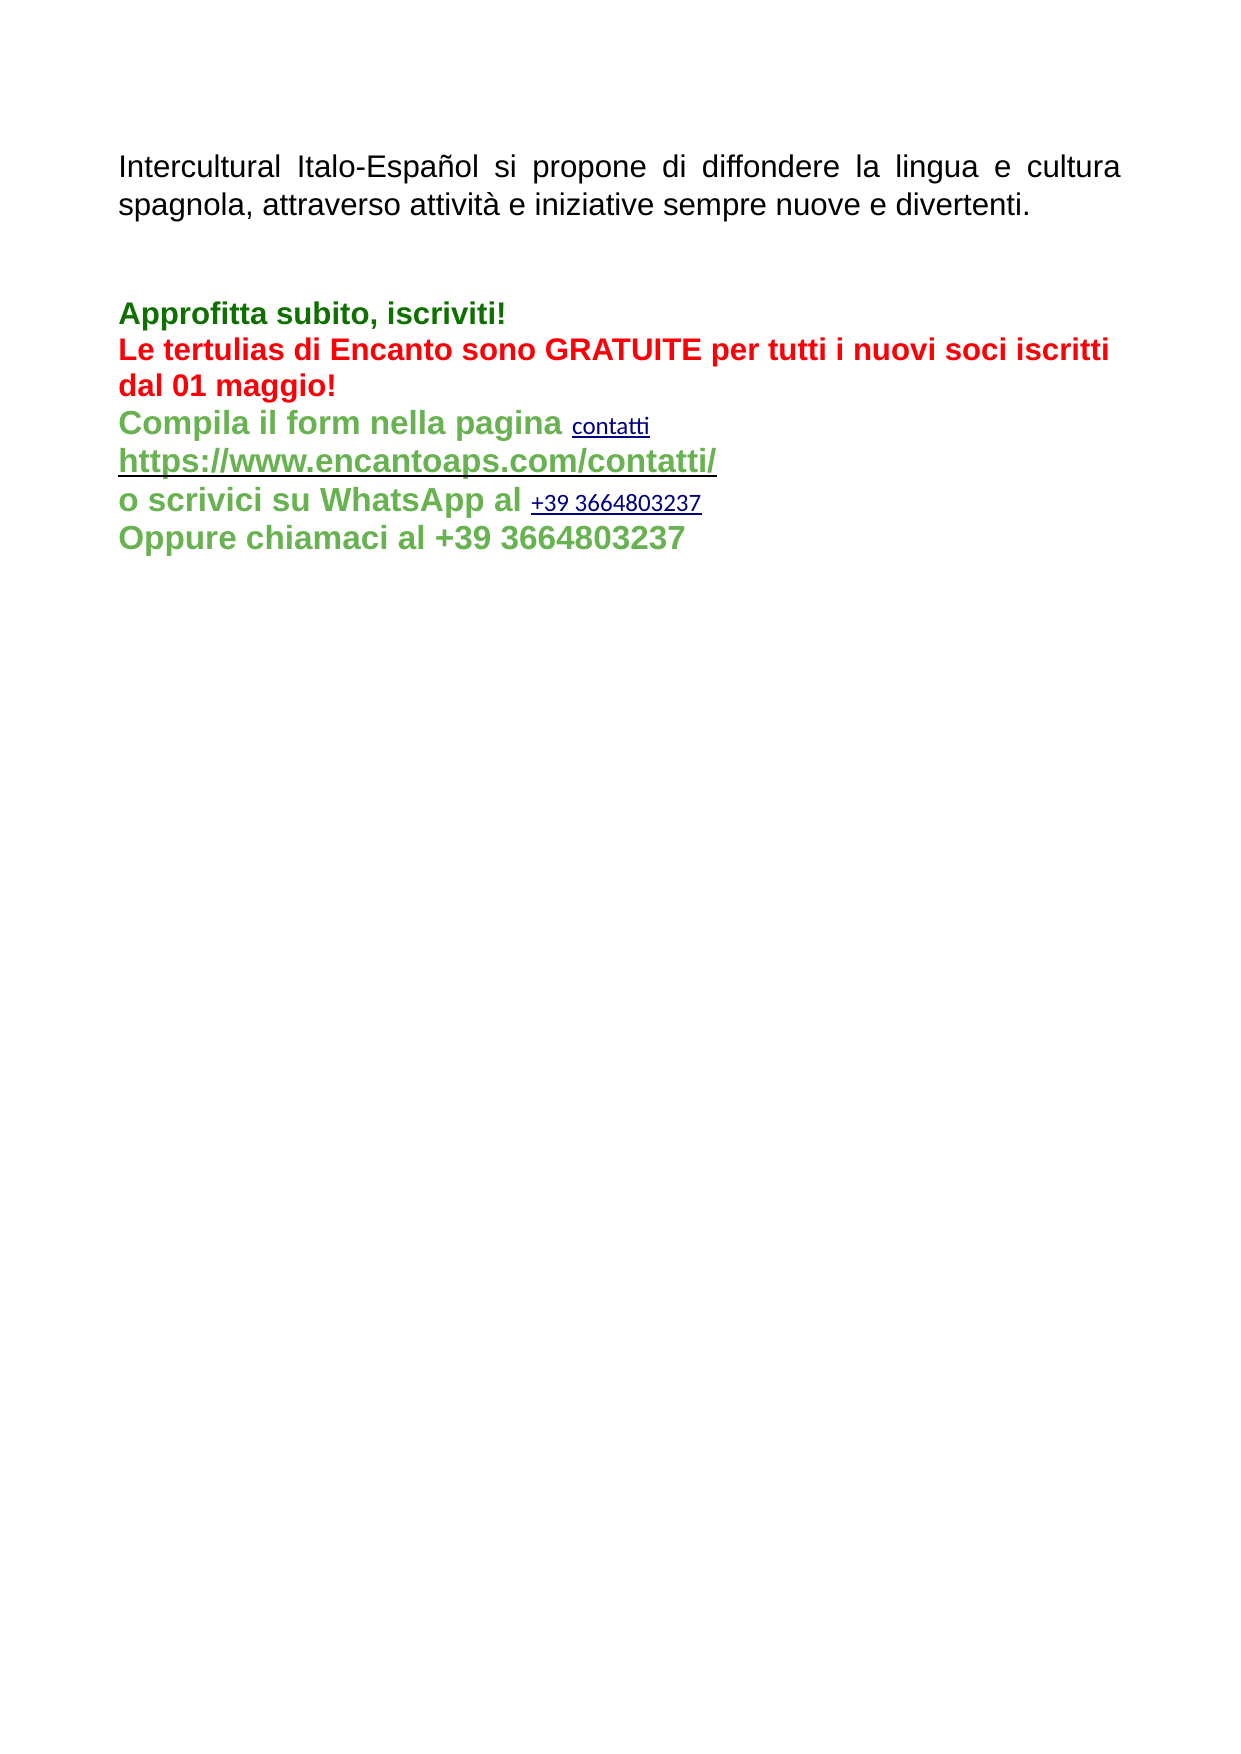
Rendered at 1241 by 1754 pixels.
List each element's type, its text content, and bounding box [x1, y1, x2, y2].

text https://www.encantoaps.com/contatti/ [118, 441, 1122, 480]
text Compila il form nella pagina contatti [118, 403, 1122, 441]
text Approfitta subito, iscriviti! [118, 295, 1122, 331]
text Oppure chiamaci al +39 3664803237 [118, 518, 1122, 557]
text Intercultural Italo-Español si propone di diffondere la lingua e cultura spagnola, attraverso attività e iniziative sempre nuove e divertenti. [118, 148, 1122, 222]
text Le tertulias di Encanto sono GRATUITE per tutti i nuovi soci iscritti dal 01 maggio! [118, 331, 1122, 403]
text o scrivici su WhatsApp al +39 3664803237 [118, 480, 1122, 518]
